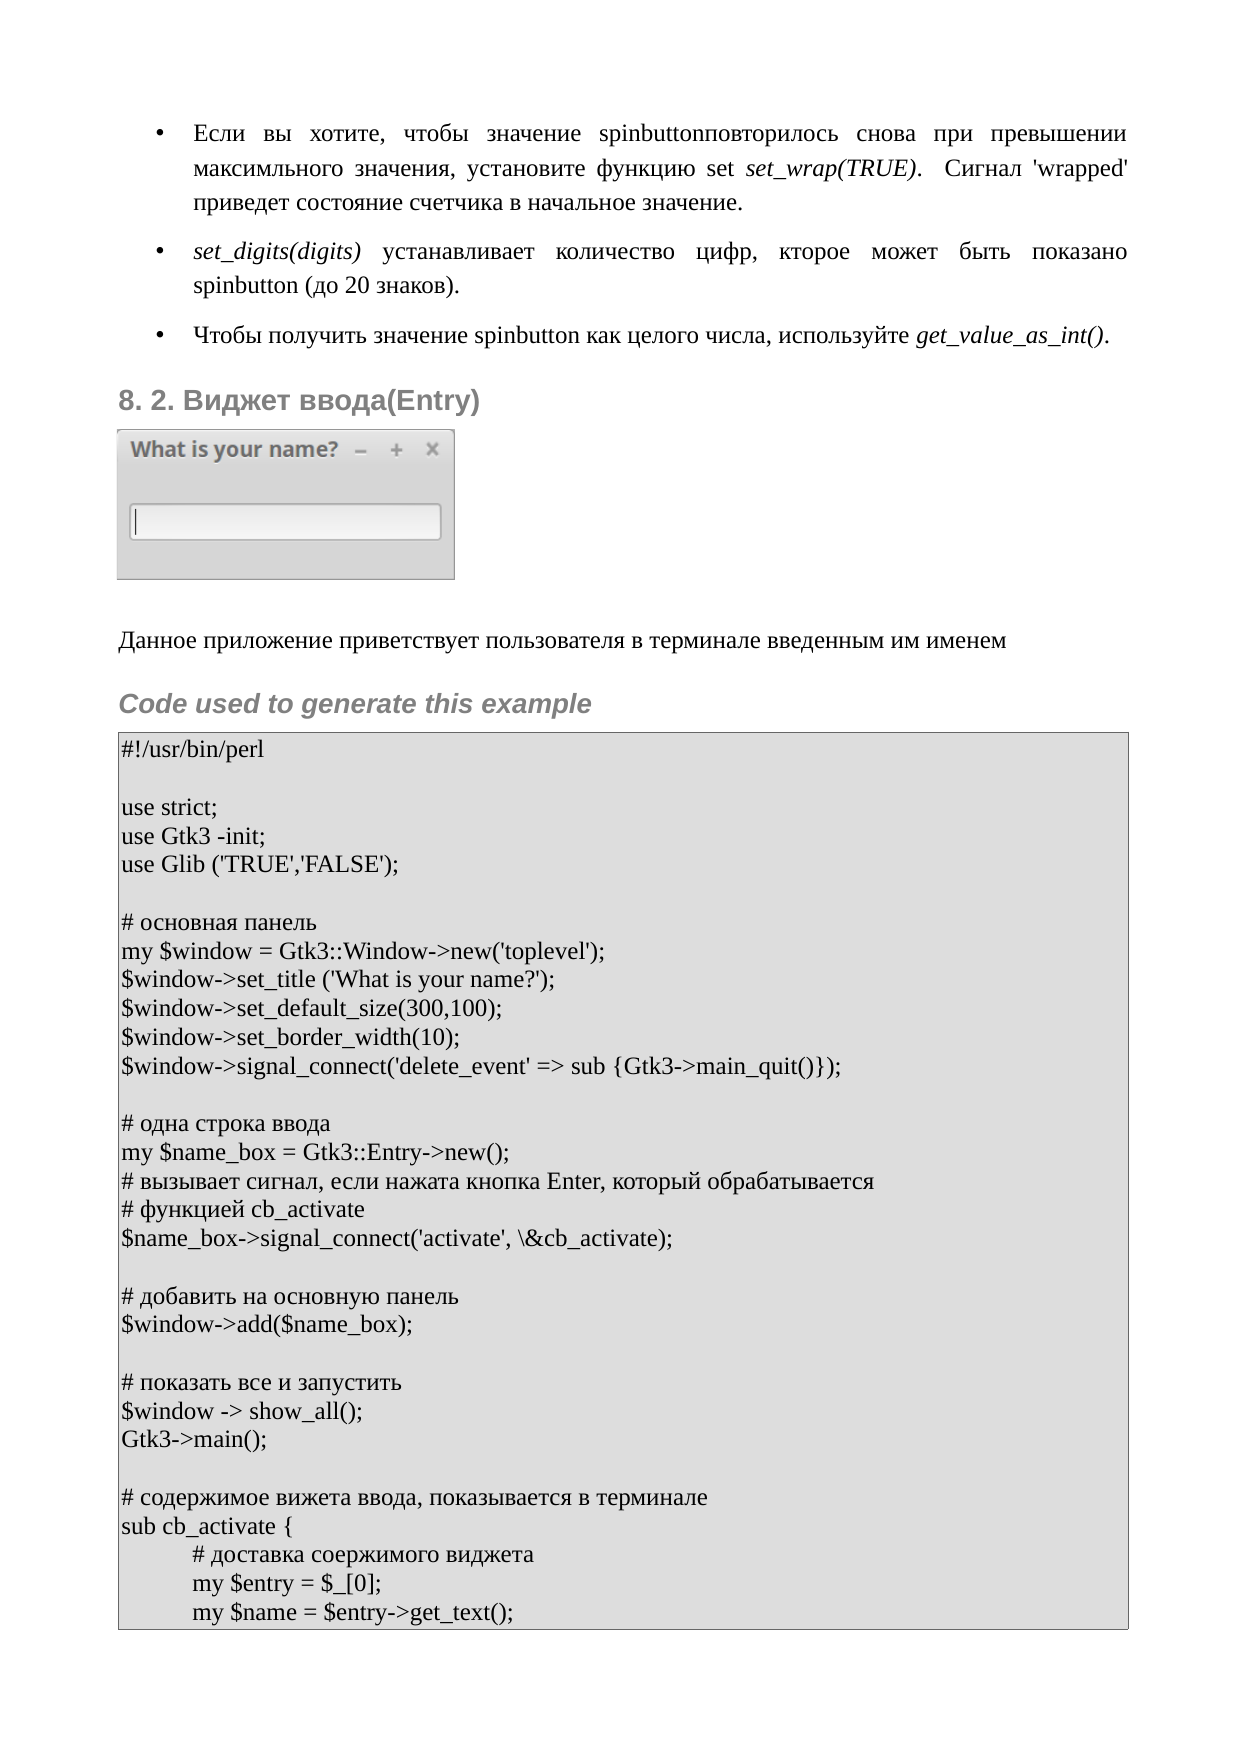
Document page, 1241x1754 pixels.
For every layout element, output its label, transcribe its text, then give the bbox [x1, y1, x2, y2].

text #!/usr/bin/perl [119, 733, 1128, 760]
text Gtk3->main(); [119, 1422, 1128, 1450]
text sub cb_activate { [119, 1508, 1128, 1537]
text $window->set_title ('What is your name?'); [119, 962, 1128, 990]
text $window->set_default_size(300,100); [119, 990, 1128, 1019]
list set_digits(digits) устанавливает количество цифр, кторое может быть показано spinbutton (до 20 знаков). [156, 236, 1128, 299]
text my $entry = $_[0]; [119, 1565, 1128, 1594]
text $window->add($name_box); [119, 1307, 1128, 1335]
text # доставка соержимого виджета [119, 1537, 1128, 1565]
text my $name_box = Gtk3::Entry->new(); [119, 1134, 1128, 1163]
text use Gtk3 -init; [119, 818, 1128, 847]
text use strict; [119, 789, 1128, 818]
text $window->signal_connect('delete_event' => sub {Gtk3->main_quit()}); [119, 1048, 1128, 1077]
text use Glib ('TRUE','FALSE'); [119, 847, 1128, 875]
text # функцией cb_activate [119, 1192, 1128, 1220]
text $window->set_border_width(10); [119, 1019, 1128, 1048]
text # содержимое вижета ввода, показывается в терминале [119, 1479, 1128, 1508]
text my $window = Gtk3::Window->new('toplevel'); [119, 933, 1128, 962]
text $window -> show_all(); [119, 1393, 1128, 1422]
list Чтобы получить значение spinbutton как целого числа, используйте get_value_as_int(). [156, 320, 1128, 348]
text # добавить на основную панель [119, 1278, 1128, 1307]
subtitle 8. 2. Виджет ввода(Entry) [118, 383, 1128, 417]
text # одна строка ввода [119, 1105, 1128, 1134]
text # вызывает сигнал, если нажата кнопка Enter, который обрабатывается [119, 1163, 1128, 1192]
text # основная панель [119, 904, 1128, 933]
text Данное приложение приветствует пользователя в терминале введенным им именем [118, 626, 1128, 654]
text # показать все и запустить [119, 1364, 1128, 1393]
text $name_box->signal_connect('activate', \&cb_activate); [119, 1220, 1128, 1249]
list Если вы хотите, чтобы значение spinbuttonповторилось снова при превышении максимльного значения, установите функцию set set_wrap(TRUE). Сигнал 'wrapped' приведет состояние счетчика в начальное значение. [156, 118, 1128, 216]
picture [116, 429, 455, 580]
text my $name = $entry->get_text(); [119, 1594, 1128, 1629]
subtitle Code used to generate this example [118, 687, 1128, 719]
